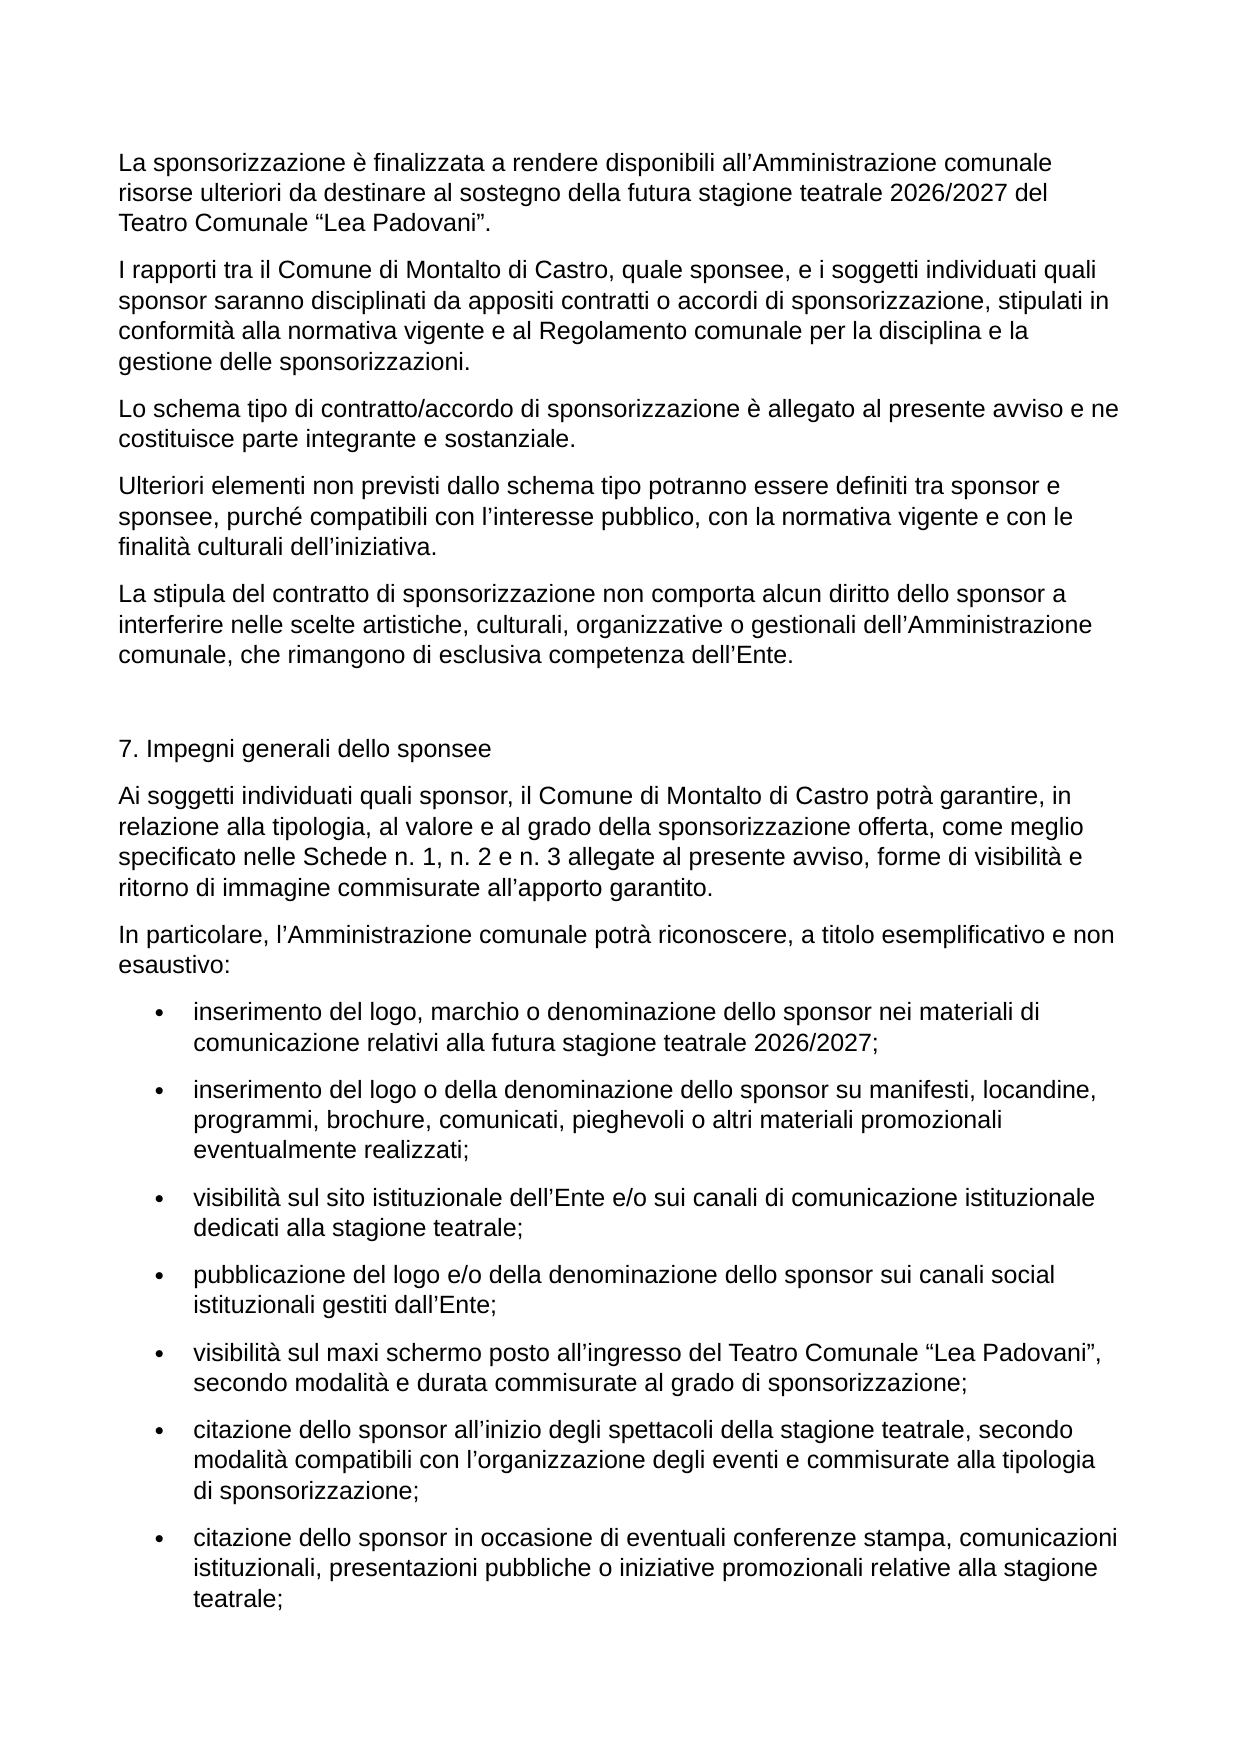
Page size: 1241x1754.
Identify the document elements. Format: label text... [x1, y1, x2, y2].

text In particolare, l’Amministrazione comunale potrà riconoscere, a titolo esemplificativo e non esaustivo: [118, 920, 1122, 979]
text I rapporti tra il Comune di Montalto di Castro, quale sponsee, e i soggetti individuati quali sponsor saranno disciplinati da appositi contratti o accordi di sponsorizzazione, stipulati in conformità alla normativa vigente e al Regolamento comunale per la disciplina e la gestione delle sponsorizzazioni. [118, 256, 1122, 376]
list citazione dello sponsor in occasione di eventuali conferenze stampa, comunicazioni istituzionali, presentazioni pubbliche o iniziative promozionali relative alla stagione teatrale; [156, 1523, 1122, 1613]
list pubblicazione del logo e/o della denominazione dello sponsor sui canali social istituzionali gestiti dall’Ente; [156, 1260, 1122, 1319]
text La sponsorizzazione è finalizzata a rendere disponibili all’Amministrazione comunale risorse ulteriori da destinare al sostegno della futura stagione teatrale 2026/2027 del Teatro Comunale “Lea Padovani”. [118, 148, 1122, 237]
text Lo schema tipo di contratto/accordo di sponsorizzazione è allegato al presente avviso e ne costituisce parte integrante e sostanziale. [118, 394, 1122, 453]
text 7. Impegni generali dello sponsee [118, 734, 1122, 763]
text Ulteriori elementi non previsti dallo schema tipo potranno essere definiti tra sponsor e sponsee, purché compatibili con l’interesse pubblico, con la normativa vigente e con le finalità culturali dell’iniziativa. [118, 471, 1122, 561]
list inserimento del logo, marchio o denominazione dello sponsor nei materiali di comunicazione relativi alla futura stagione teatrale 2026/2027; [156, 997, 1122, 1056]
list visibilità sul maxi schermo posto all’ingresso del Teatro Comunale “Lea Padovani”, secondo modalità e durata commisurate al grado di sponsorizzazione; [156, 1338, 1122, 1397]
list visibilità sul sito istituzionale dell’Ente e/o sui canali di comunicazione istituzionale dedicati alla stagione teatrale; [156, 1183, 1122, 1242]
text La stipula del contratto di sponsorizzazione non comporta alcun diritto dello sponsor a interferire nelle scelte artistiche, culturali, organizzative o gestionali dell’Amministrazione comunale, che rimangono di esclusiva competenza dell’Ente. [118, 579, 1122, 669]
text Ai soggetti individuati quali sponsor, il Comune di Montalto di Castro potrà garantire, in relazione alla tipologia, al valore e al grado della sponsorizzazione offerta, come meglio specificato nelle Schede n. 1, n. 2 e n. 3 allegate al presente avviso, forme di visibilità e ritorno di immagine commisurate all’apporto garantito. [118, 781, 1122, 901]
list citazione dello sponsor all’inizio degli spettacoli della stagione teatrale, secondo modalità compatibili con l’organizzazione degli eventi e commisurate alla tipologia di sponsorizzazione; [156, 1415, 1122, 1505]
list inserimento del logo o della denominazione dello sponsor su manifesti, locandine, programmi, brochure, comunicati, pieghevoli o altri materiali promozionali eventualmente realizzati; [156, 1075, 1122, 1164]
